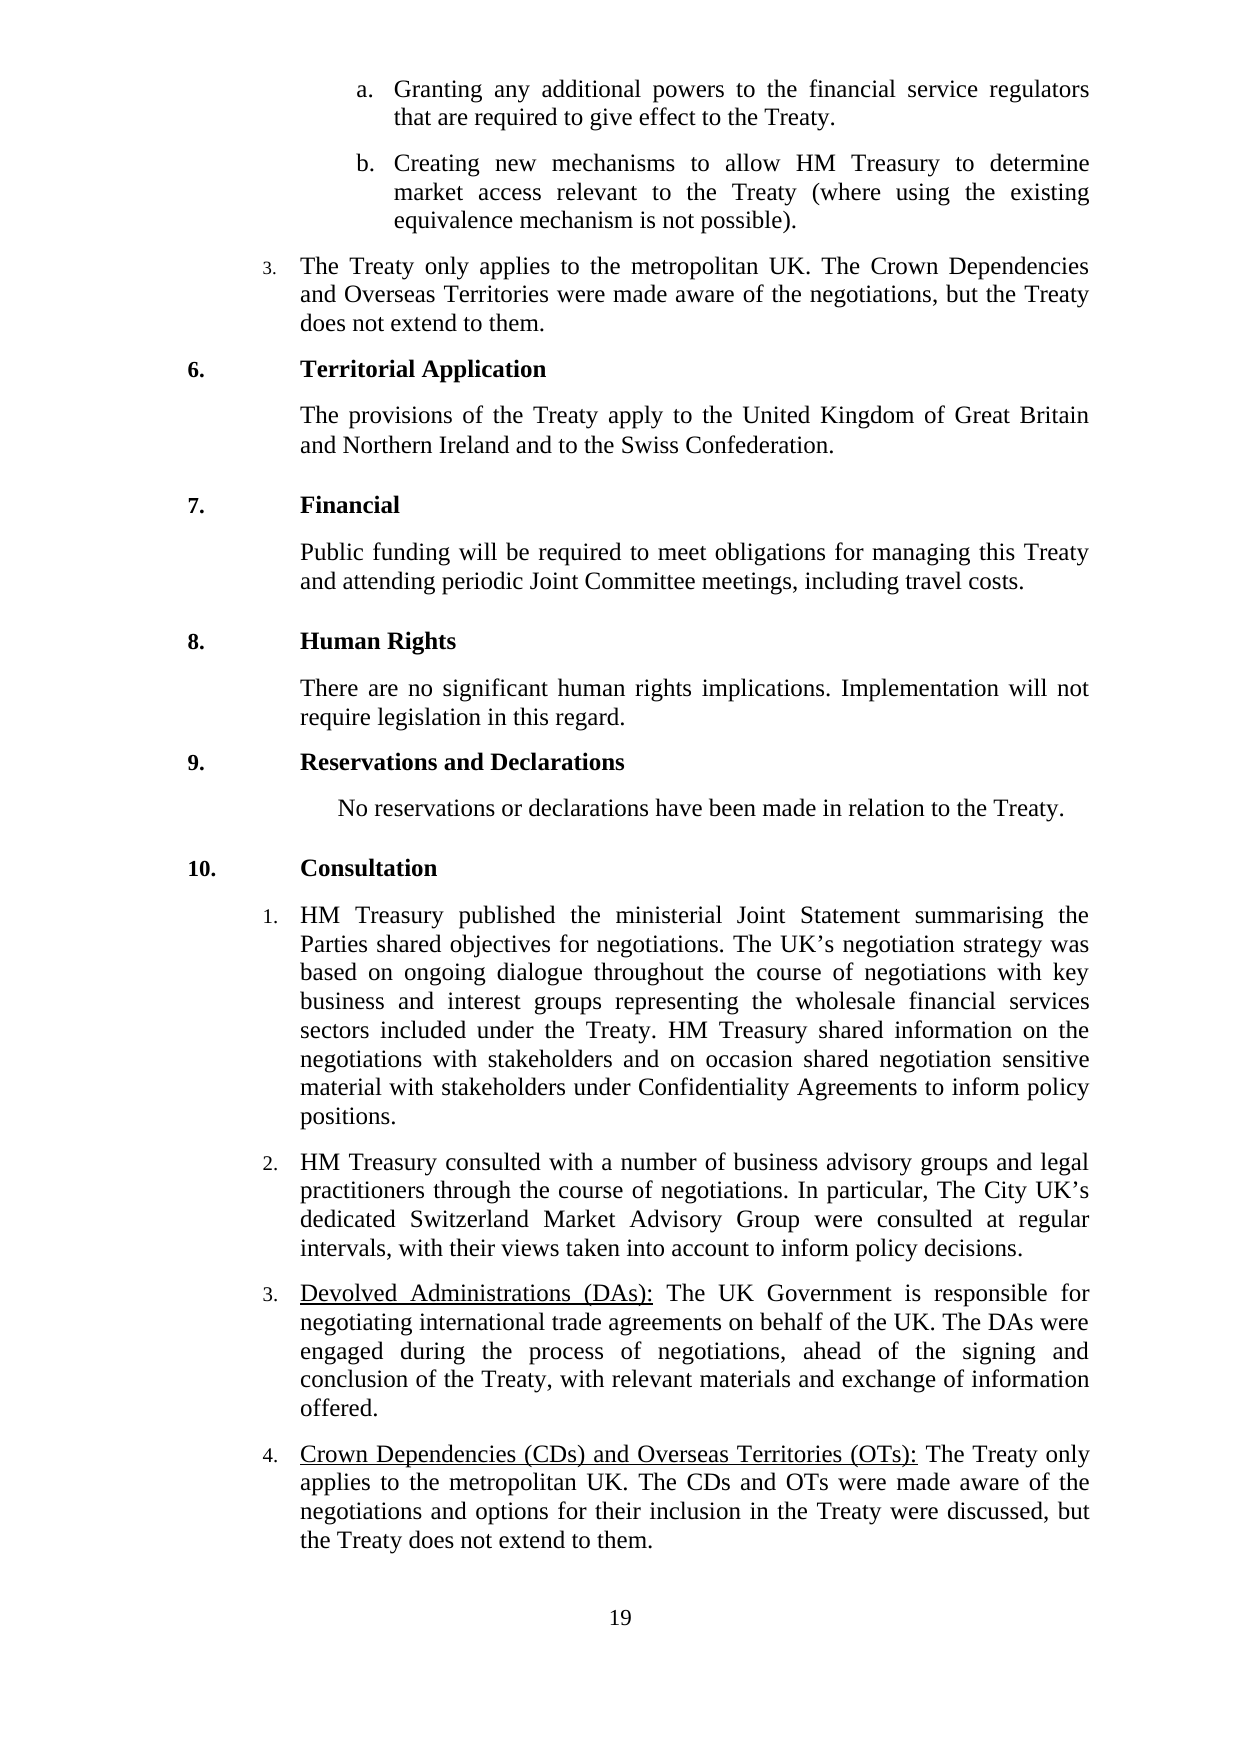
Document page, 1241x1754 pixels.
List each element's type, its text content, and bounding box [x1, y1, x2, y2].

list Territorial Application [187, 354, 1090, 382]
list HM Treasury published the ministerial Joint Statement summarising the Parties shared objectives for negotiations. The UK’s negotiation strategy was based on ongoing dialogue throughout the course of negotiations with key business and interest groups representing the wholesale financial services sectors included under the Treaty. HM Treasury shared information on the negotiations with stakeholders and on occasion shared negotiation sensitive material with stakeholders under Confidentiality Agreements to inform policy positions. [262, 900, 1090, 1130]
list Creating new mechanisms to allow HM Treasury to determine market access relevant to the Treaty (where using the existing equivalence mechanism is not possible). [356, 148, 1090, 234]
list Devolved Administrations (DAs): The UK Government is responsible for negotiating international trade agreements on behalf of the UK. The DAs were engaged during the process of negotiations, ahead of the signing and conclusion of the Treaty, with relevant materials and exchange of information offered. [262, 1278, 1090, 1422]
list Human Rights [187, 626, 1090, 655]
list Financial [187, 490, 1090, 519]
list Crown Dependencies (CDs) and Overseas Territories (OTs): The Treaty only applies to the metropolitan UK. The CDs and OTs were made aware of the negotiations and options for their inclusion in the Treaty were discussed, but the Treaty does not extend to them. [262, 1439, 1090, 1554]
list Reservations and Declarations [187, 747, 1090, 776]
text The provisions of the Treaty apply to the United Kingdom of Great Britain and Northern Ireland and to the Swiss Confederation. [300, 400, 1090, 459]
list Granting any additional powers to the financial service regulators that are required to give effect to the Treaty. [356, 74, 1090, 131]
list There are no significant human rights implications. Implementation will not require legislation in this regard. [300, 673, 1090, 730]
list The Treaty only applies to the metropolitan UK. The Crown Dependencies and Overseas Territories were made aware of the negotiations, but the Treaty does not extend to them. [262, 251, 1090, 337]
text Public funding will be required to meet obligations for managing this Treaty and attending periodic Joint Committee meetings, including travel costs. [300, 537, 1090, 595]
list HM Treasury consulted with a number of business advisory groups and legal practitioners through the course of negotiations. In particular, The City UK’s dedicated Switzerland Market Advisory Group were consulted at regular intervals, with their views taken into account to inform policy decisions. [262, 1147, 1090, 1262]
list Consultation [187, 853, 1090, 882]
text No reservations or declarations have been made in relation to the Treaty. [187, 793, 1090, 822]
